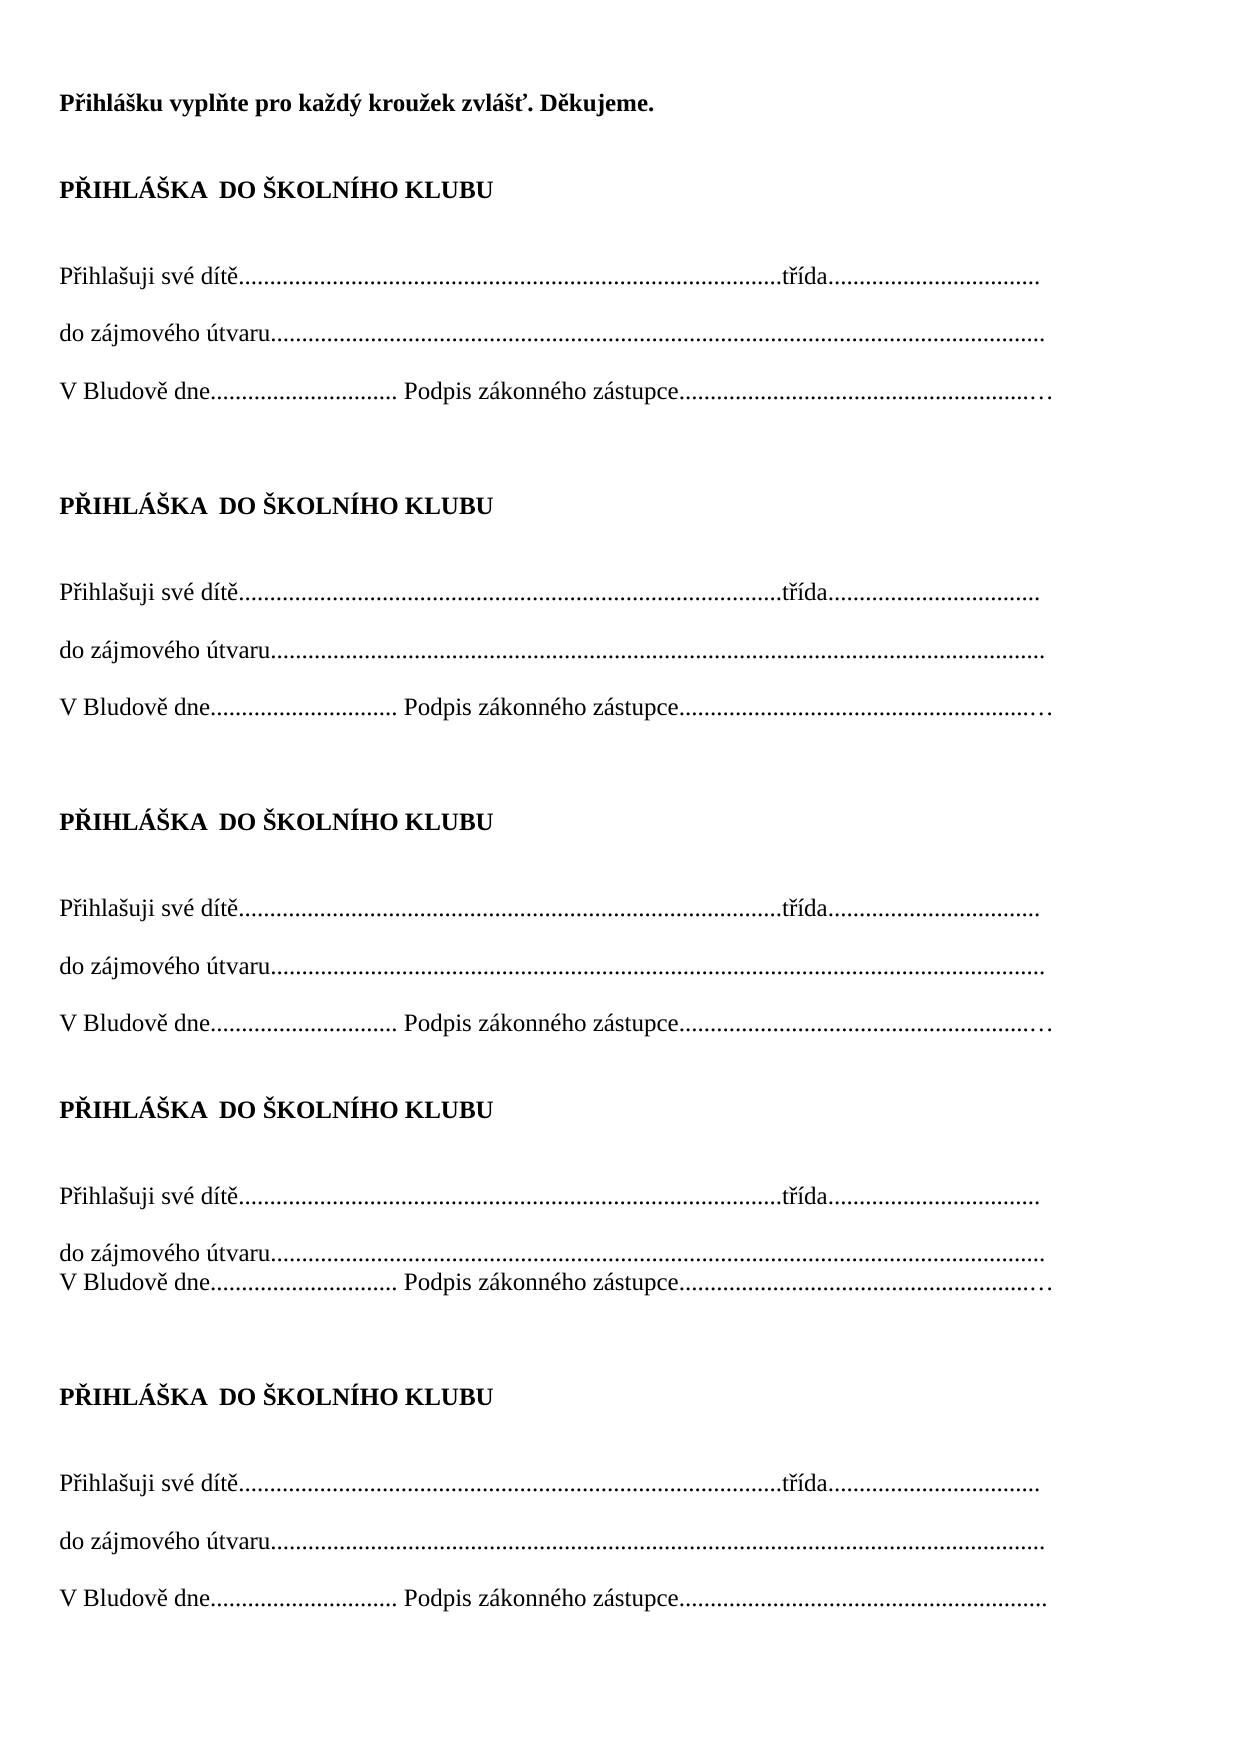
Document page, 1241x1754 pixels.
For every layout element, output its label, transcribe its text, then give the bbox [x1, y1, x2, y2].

text do zájmového útvaru............................................................................................................................ [59, 1238, 1181, 1267]
text Přihlašuji své dítě.......................................................................................třída.................................. [59, 1181, 1181, 1210]
text PŘIHLÁŠKA DO ŠKOLNÍHO KLUBU [59, 1382, 1181, 1411]
text do zájmového útvaru............................................................................................................................ [59, 635, 1181, 663]
text PŘIHLÁŠKA DO ŠKOLNÍHO KLUBU [59, 491, 1181, 520]
text do zájmového útvaru............................................................................................................................ [59, 951, 1181, 980]
text PŘIHLÁŠKA DO ŠKOLNÍHO KLUBU [59, 807, 1181, 836]
text V Bludově dne.............................. Podpis zákonného zástupce........................................................… [59, 1267, 1181, 1296]
text do zájmového útvaru............................................................................................................................ [59, 1526, 1181, 1555]
text Přihlašuji své dítě.......................................................................................třída.................................. [59, 261, 1181, 290]
text Přihlašuji své dítě.......................................................................................třída.................................. [59, 1468, 1181, 1497]
text V Bludově dne.............................. Podpis zákonného zástupce........................................................… [59, 376, 1181, 405]
text V Bludově dne.............................. Podpis zákonného zástupce........................................................… [59, 1008, 1181, 1037]
text V Bludově dne.............................. Podpis zákonného zástupce........................................................… [59, 692, 1181, 721]
text Přihlašuji své dítě.......................................................................................třída.................................. [59, 893, 1181, 922]
text PŘIHLÁŠKA DO ŠKOLNÍHO KLUBU [59, 175, 1181, 203]
text PŘIHLÁŠKA DO ŠKOLNÍHO KLUBU [59, 1095, 1181, 1123]
text Přihlášku vyplňte pro každý kroužek zvlášť. Děkujeme. [59, 88, 1181, 117]
text V Bludově dne.............................. Podpis zákonného zástupce........................................................... [59, 1583, 1181, 1612]
text do zájmového útvaru............................................................................................................................ [59, 318, 1181, 347]
text Přihlašuji své dítě.......................................................................................třída.................................. [59, 577, 1181, 606]
